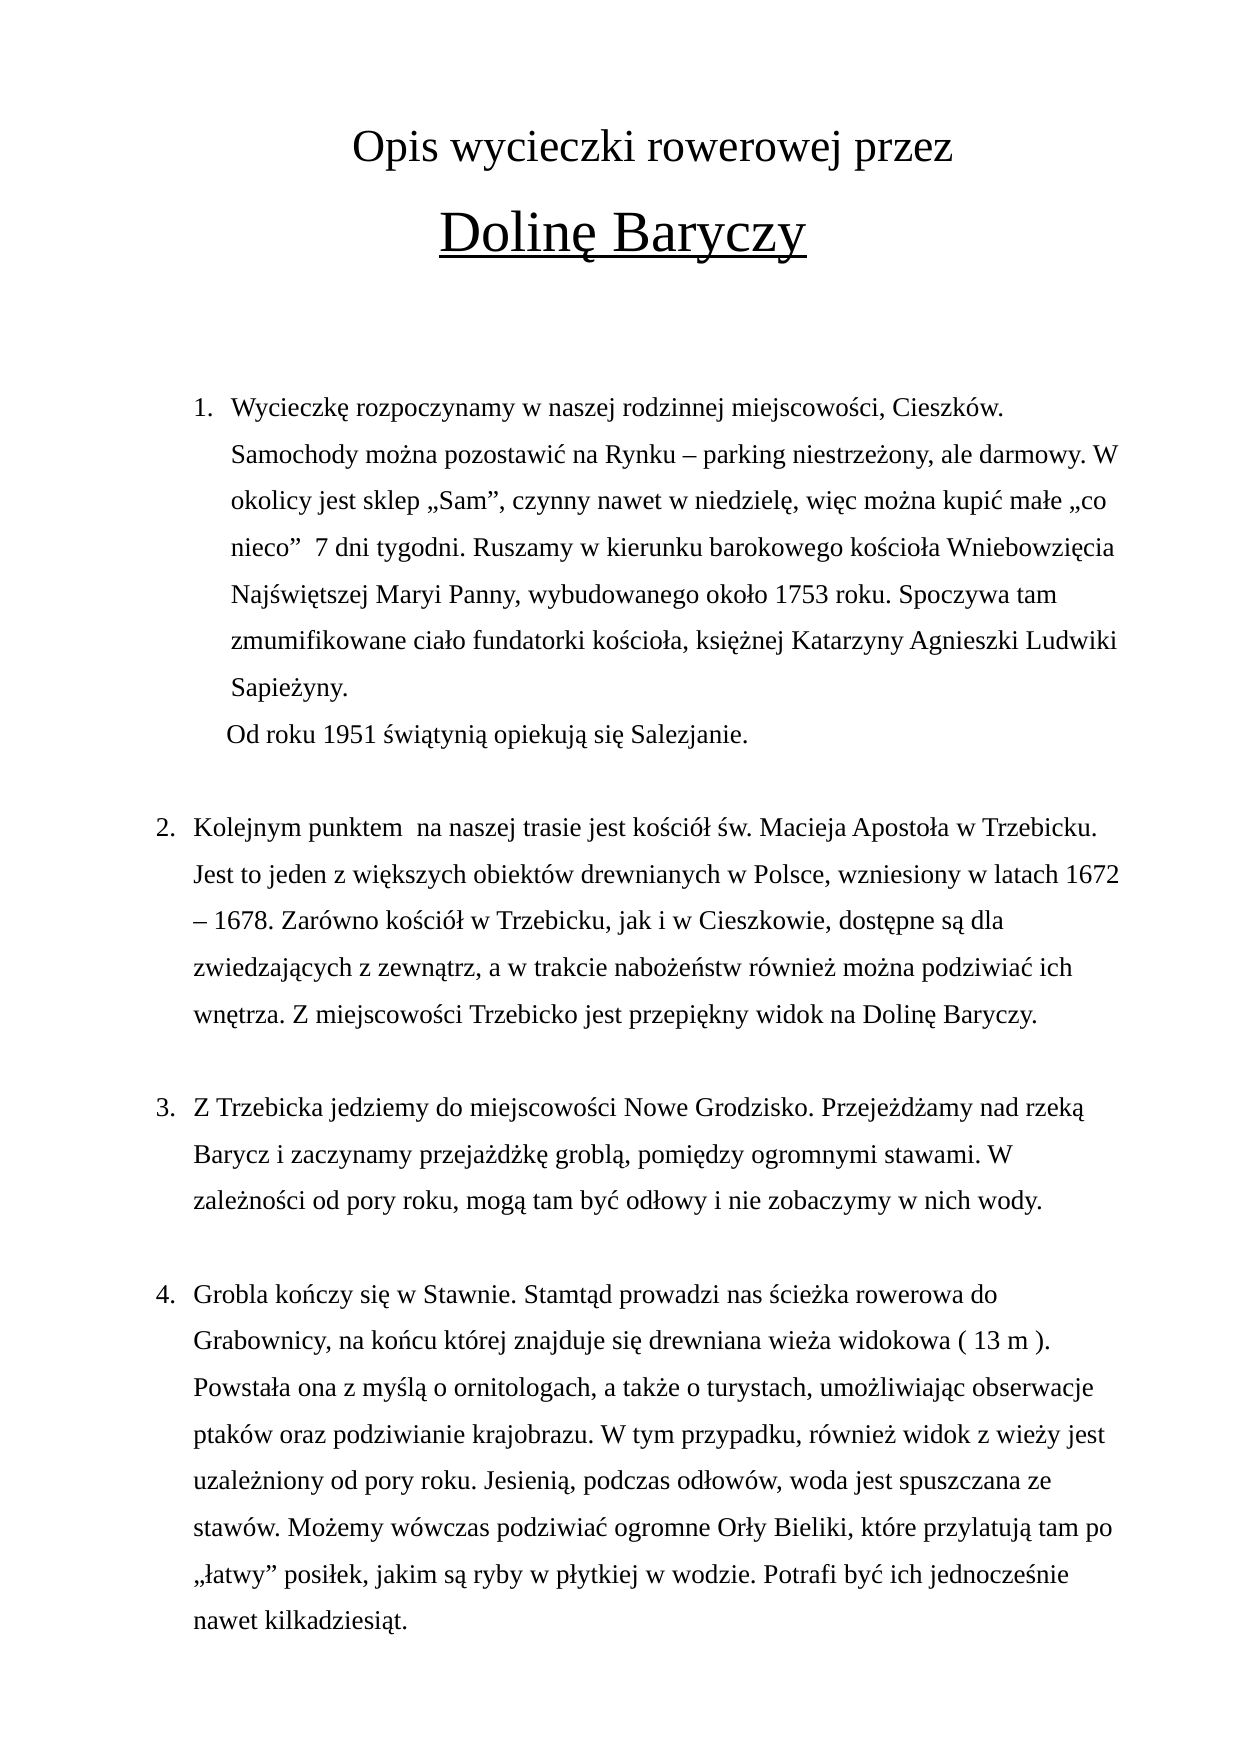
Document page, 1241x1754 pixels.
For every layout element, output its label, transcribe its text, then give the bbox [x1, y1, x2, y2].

text Dolinę Baryczy [118, 197, 1122, 264]
list Grobla kończy się w Stawnie. Stamtąd prowadzi nas ścieżka rowerowa do Grabownicy, na końcu której znajduje się drewniana wieża widokowa ( 13 m ). Powstała ona z myślą o ornitologach, a także o turystach, umożliwiając obserwacje ptaków oraz podziwianie krajobrazu. W tym przypadku, również widok z wieży jest uzależniony od pory roku. Jesienią, podczas odłowów, woda jest spuszczana ze stawów. Możemy wówczas podziwiać ogromne Orły Bieliki, które przylatują tam po „łatwy” posiłek, jakim są ryby w płytkiej w wodzie. Potrafi być ich jednocześnie nawet kilkadziesiąt. [156, 1278, 1122, 1636]
list Kolejnym punktem na naszej trasie jest kościół św. Macieja Apostoła w Trzebicku. Jest to jeden z większych obiektów drewnianych w Polsce, wzniesiony w latach 1672 – 1678. Zarówno kościół w Trzebicku, jak i w Cieszkowie, dostępne są dla zwiedzających z zewnątrz, a w trakcie nabożeństw również można podziwiać ich wnętrza. Z miejscowości Trzebicko jest przepiękny widok na Dolinę Baryczy. [156, 811, 1122, 1029]
list Wycieczkę rozpoczynamy w naszej rodzinnej miejscowości, Cieszków. Samochody można pozostawić na Rynku – parking niestrzeżony, ale darmowy. W okolicy jest sklep „Sam”, czynny nawet w niedzielę, więc można kupić małe „co nieco” 7 dni tygodni. Ruszamy w kierunku barokowego kościoła Wniebowzięcia Najświętszej Maryi Panny, wybudowanego około 1753 roku. Spoczywa tam zmumifikowane ciało fundatorki kościoła, księżnej Katarzyny Agnieszki Ludwiki Sapieżyny. [193, 391, 1122, 702]
text Od roku 1951 świątynią opiekują się Salezjanie. [118, 718, 1122, 749]
text Opis wycieczki rowerowej przez [118, 118, 1122, 171]
list Z Trzebicka jedziemy do miejscowości Nowe Grodzisko. Przejeżdżamy nad rzeką Barycz i zaczynamy przejażdżkę groblą, pomiędzy ogromnymi stawami. W zależności od pory roku, mogą tam być odłowy i nie zobaczymy w nich wody. [156, 1091, 1122, 1216]
